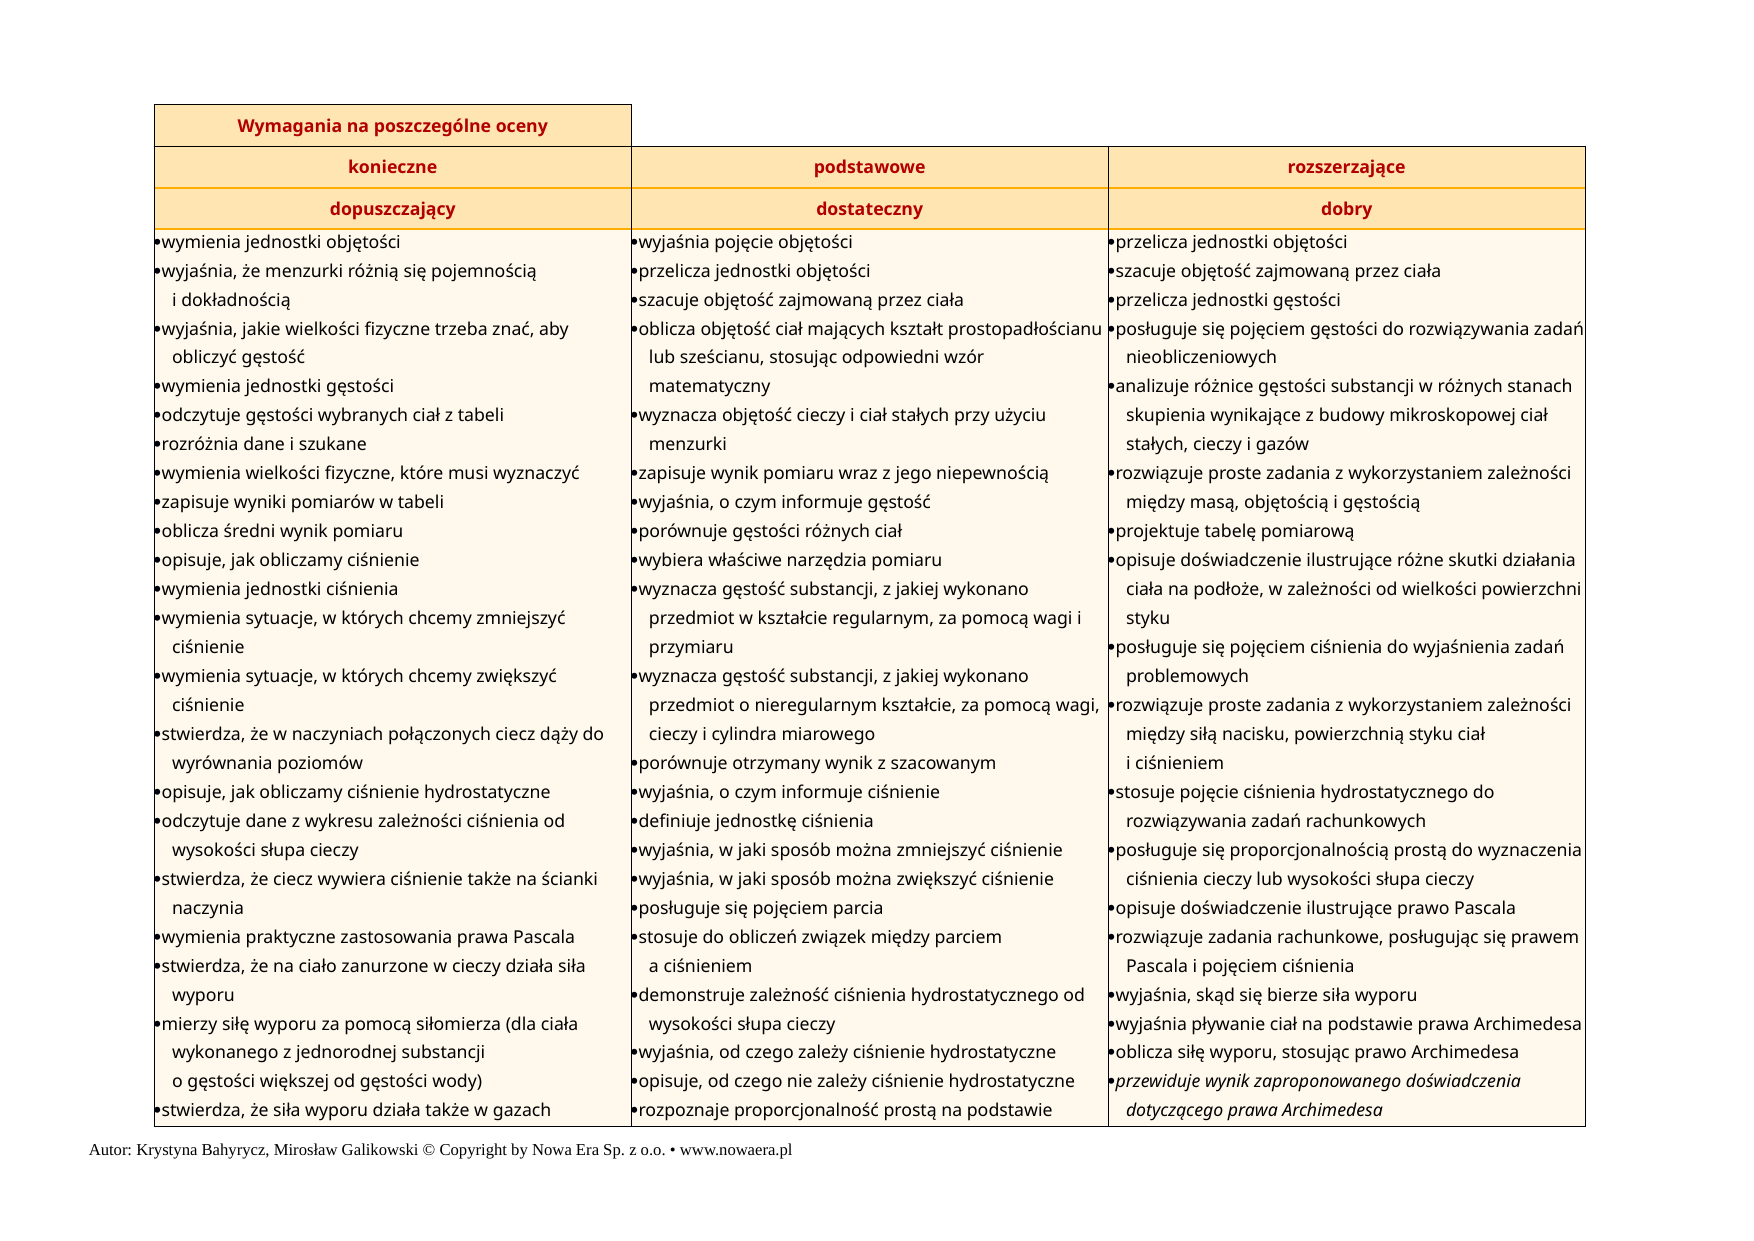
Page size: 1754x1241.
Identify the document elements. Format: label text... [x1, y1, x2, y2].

table_cell dopuszczający [155, 189, 631, 228]
table_cell rozszerzające [1109, 147, 1585, 187]
table_header [1108, 104, 1585, 146]
table_cell dobry [1109, 189, 1585, 228]
table_cell podstawowe [632, 147, 1108, 187]
table_header [632, 104, 1108, 146]
table_cell Uczeń: przelicza jednostki objętości szacuje objętość zajmowaną przez ciała przelicza jednostki gęstości posługuje się pojęciem gęstości do rozwiązywania zadań nieobliczeniowych analizuje różnice gęstości substancji w różnych stanach skupienia wynikające z budowy mikroskopowej ciał stałych, cieczy i gazów rozwiązuje proste zadania z wykorzystaniem zależności między masą, objętością i gęstością projektuje tabelę pomiarową opisuje doświadczenie ilustrujące różne skutki działania ciała na podłoże, w zależności od wielkości powierzchni styku posługuje się pojęciem ciśnienia do wyjaśnienia zadań problemowych rozwiązuje proste zadania z wykorzystaniem zależności między siłą nacisku, powierzchnią styku ciał i ciśnieniem stosuje pojęcie ciśnienia hydrostatycznego do rozwiązywania zadań rachunkowych posługuje się proporcjonalnością prostą do wyznaczenia ciśnienia cieczy lub wysokości słupa cieczy opisuje doświadczenie ilustrujące prawo Pascala rozwiązuje zadania rachunkowe, posługując się prawem Pascala i pojęciem ciśnienia wyjaśnia, skąd się bierze siła wyporu wyjaśnia pływanie ciał na podstawie prawa Archimedesa oblicza siłę wyporu, stosując prawo Archimedesa przewiduje wynik zaproponowanego doświadczenia dotyczącego prawa Archimedesa oblicza ciśnienie słupa wody równoważące ciśnienie atmosferyczne opisuje doświadczenie pozwalające wyznaczyć ciśnienie atmosferyczne w sali lekcyjnej wyjaśnia działanie niektórych urządzeń, np. szybkowaru, przyssawki [1109, 230, 1585, 1126]
table_cell konieczne [155, 147, 631, 187]
table_cell Uczeń: wyjaśnia pojęcie objętości przelicza jednostki objętości szacuje objętość zajmowaną przez ciała oblicza objętość ciał mających kształt prostopadłościanu lub sześcianu, stosując odpowiedni wzór matematyczny wyznacza objętość cieczy i ciał stałych przy użyciu menzurki zapisuje wynik pomiaru wraz z jego niepewnością wyjaśnia, o czym informuje gęstość porównuje gęstości różnych ciał wybiera właściwe narzędzia pomiaru wyznacza gęstość substancji, z jakiej wykonano przedmiot w kształcie regularnym, za pomocą wagi i przymiaru wyznacza gęstość substancji, z jakiej wykonano przedmiot o nieregularnym kształcie, za pomocą wagi, cieczy i cylindra miarowego porównuje otrzymany wynik z szacowanym wyjaśnia, o czym informuje ciśnienie definiuje jednostkę ciśnienia wyjaśnia, w jaki sposób można zmniejszyć ciśnienie wyjaśnia, w jaki sposób można zwiększyć ciśnienie posługuje się pojęciem parcia stosuje do obliczeń związek między parciem a ciśnieniem demonstruje zależność ciśnienia hydrostatycznego od wysokości słupa cieczy wyjaśnia, od czego zależy ciśnienie hydrostatyczne opisuje, od czego nie zależy ciśnienie hydrostatyczne rozpoznaje proporcjonalność prostą na podstawie wykresu zależności ciśnienia od wysokości słupa cieczy stosuje do obliczeń związek między ciśnieniem hydrostatycznym a wysokością słupa cieczy i jej gęstością demonstruje prawo Pascala formułuje prawo Pascala posługuje się prawem Pascala, zgodnie z którym zwiększenie ciśnienia zewnętrznego powoduje jednakowy przyrost ciśnienia w całej objętości cieczy i gazu wyjaśnia działanie prasy hydraulicznej i hamulca hydraulicznego posługuje się pojęciem ciśnienia w cieczach i gazach wraz z jednostką demonstruje prawo Archimedesa formułuje prawo Archimedesa opisuje doświadczenie z piłeczką pingpongową umieszczoną na wodzie porównuje siłę wyporu działającą w cieczach z siłą wyporu działającą w gazach wykonuje doświadczenie, aby sprawdzić swoje przypuszczenia demonstruje istnienie ciśnienia atmosferycznego wyjaśnia rolę użytych przyrządów opisuje, od czego zależy ciśnienie powietrza wykonuje doświadczenie ilustrujące zależność temperatury wrzenia od ciśnienia [632, 230, 1108, 1126]
table_cell Uczeń: wymienia jednostki objętości wyjaśnia, że menzurki różnią się pojemnością i dokładnością wyjaśnia, jakie wielkości fizyczne trzeba znać, aby obliczyć gęstość wymienia jednostki gęstości odczytuje gęstości wybranych ciał z tabeli rozróżnia dane i szukane wymienia wielkości fizyczne, które musi wyznaczyć zapisuje wyniki pomiarów w tabeli oblicza średni wynik pomiaru opisuje, jak obliczamy ciśnienie wymienia jednostki ciśnienia wymienia sytuacje, w których chcemy zmniejszyć ciśnienie wymienia sytuacje, w których chcemy zwiększyć ciśnienie stwierdza, że w naczyniach połączonych ciecz dąży do wyrównania poziomów opisuje, jak obliczamy ciśnienie hydrostatyczne odczytuje dane z wykresu zależności ciśnienia od wysokości słupa cieczy stwierdza, że ciecz wywiera ciśnienie także na ścianki naczynia wymienia praktyczne zastosowania prawa Pascala stwierdza, że na ciało zanurzone w cieczy działa siła wyporu mierzy siłę wyporu za pomocą siłomierza (dla ciała wykonanego z jednorodnej substancji o gęstości większej od gęstości wody) stwierdza, że siła wyporu działa także w gazach wymienia zastosowania praktyczne siły wyporu powietrza opisuje doświadczenie z rurką do napojów świadczące o istnieniu ciśnienia atmosferycznego wskazuje, że do pomiaru ciśnienia atmosferycznego służy barometr odczytuje dane z wykresu zależności ciśnienia atmosferycznego od wysokości [155, 230, 631, 1126]
table_header Wymagania na poszczególne oceny [155, 105, 631, 146]
table_cell dostateczny [632, 189, 1108, 228]
